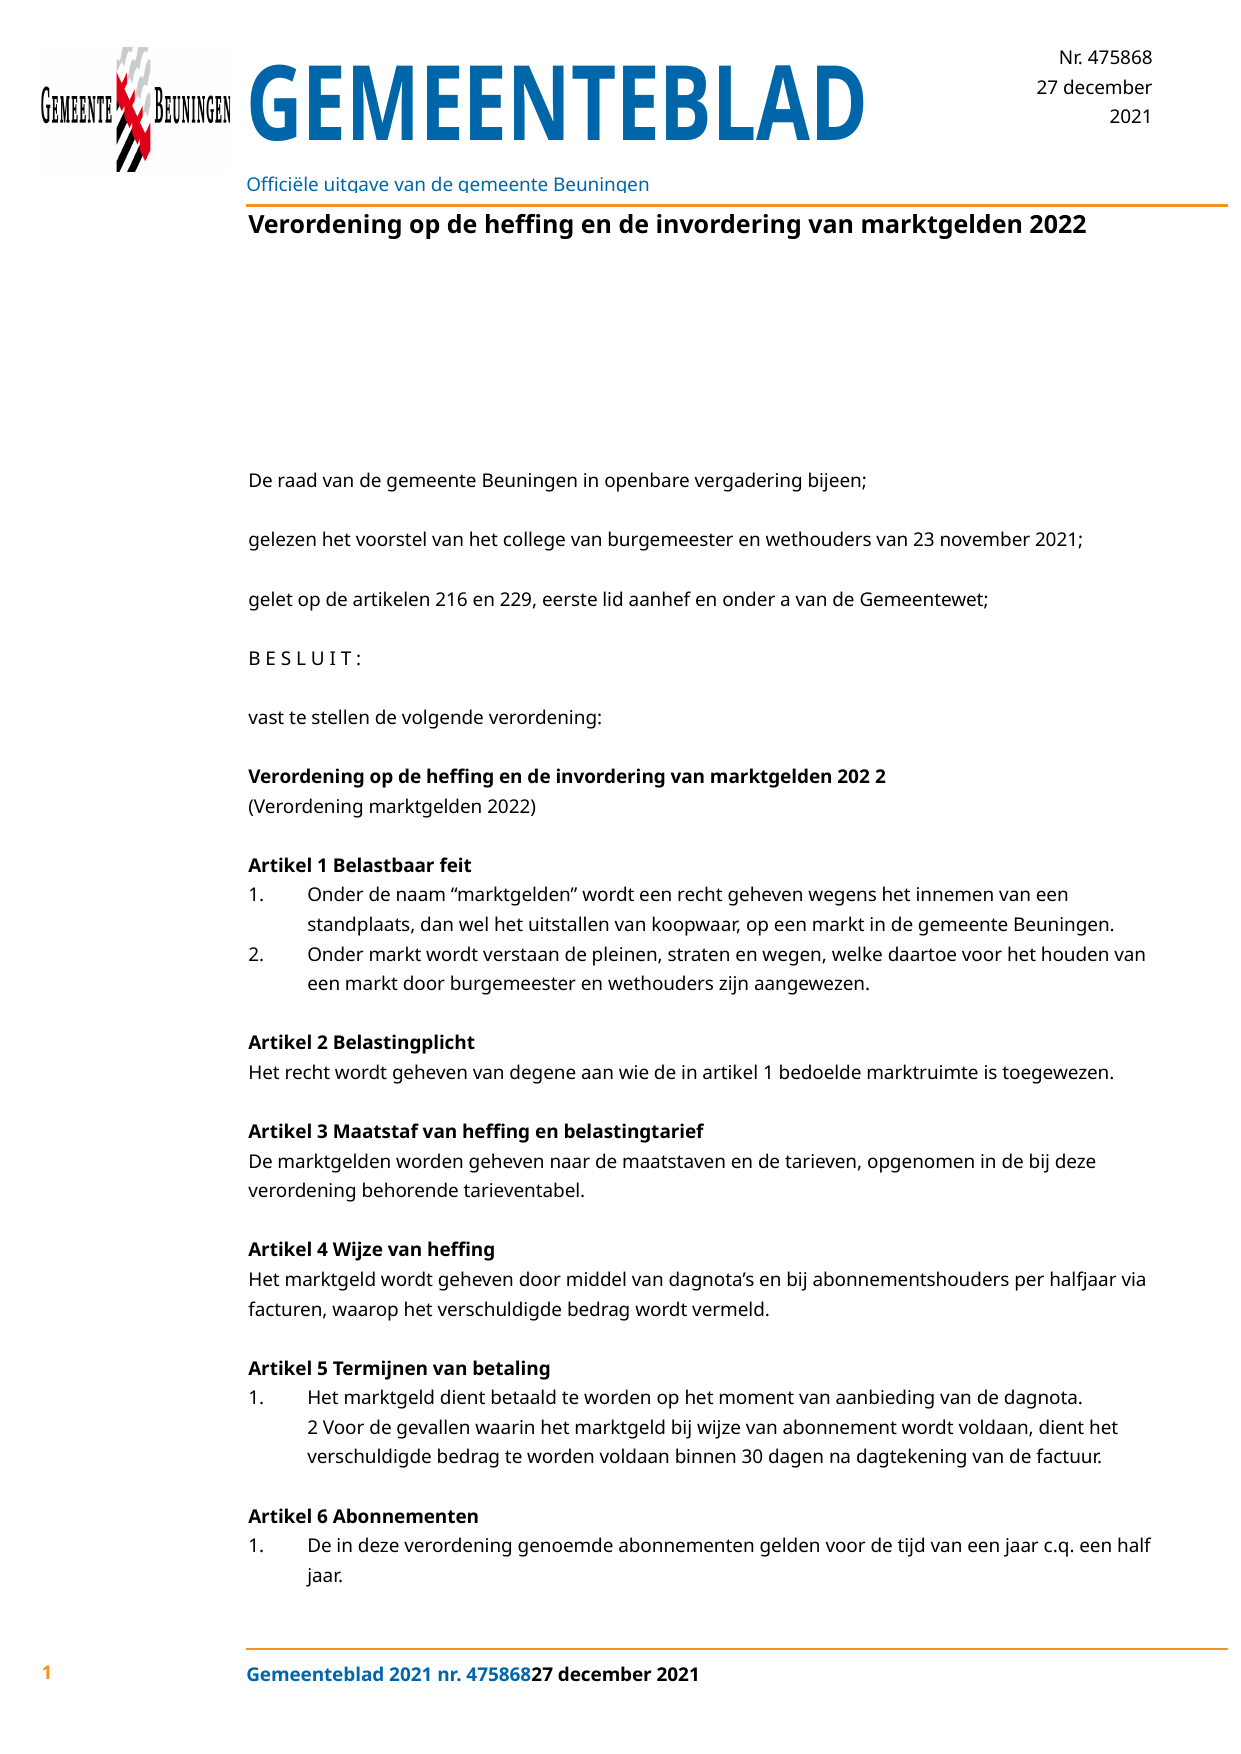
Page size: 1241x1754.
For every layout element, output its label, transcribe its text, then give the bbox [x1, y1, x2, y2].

list 2 Voor de gevallen waarin het marktgeld bij wijze van abonnement wordt voldaan, dient het verschuldigde bedrag te worden voldaan binnen 30 dagen na dagtekening van de factuur. [248, 1414, 1152, 1469]
text Verordening op de heffing en de invordering van marktgelden 2022 [248, 207, 1152, 241]
text Artikel 6 Abonnementen [248, 1503, 1152, 1529]
text gelezen het voorstel van het college van burgemeester en wethouders van 23 november 2021; [248, 527, 1152, 552]
text De raad van de gemeente Beuningen in openbare vergadering bijeen; [248, 467, 1152, 493]
text De marktgelden worden geheven naar de maatstaven en de tarieven, opgenomen in de bij deze verordening behorende tarieventabel. [248, 1148, 1152, 1203]
text Artikel 4 Wijze van heffing [248, 1237, 1152, 1262]
text (Verordening marktgelden 2022) [248, 793, 1152, 819]
text gelet op de artikelen 216 en 229, eerste lid aanhef en onder a van de Gemeentewet; [248, 586, 1152, 612]
text Verordening op de heffing en de invordering van marktgelden 202 2 [248, 763, 1152, 789]
picture [41, 47, 231, 172]
list Onder markt wordt verstaan de pleinen, straten en wegen, welke daartoe voor het houden van een markt door burgemeester en wethouders zijn aangewezen. [248, 941, 1152, 996]
text Artikel 3 Maatstaf van heffing en belastingtarief [248, 1118, 1152, 1144]
list Onder de naam “marktgelden” wordt een recht geheven wegens het innemen van een standplaats, dan wel het uitstallen van koopwaar, op een markt in de gemeente Beuningen. [248, 882, 1152, 937]
text Het recht wordt geheven van degene aan wie de in artikel 1 bedoelde marktruimte is toegewezen. [248, 1059, 1152, 1085]
list De in deze verordening genoemde abonnementen gelden voor de tijd van een jaar c.q. een half jaar. [248, 1532, 1152, 1588]
text B E S L U I T : [248, 645, 1152, 671]
text Het marktgeld wordt geheven door middel van dagnota’s en bij abonnementshouders per halfjaar via facturen, waarop het verschuldigde bedrag wordt vermeld. [248, 1266, 1152, 1322]
text Artikel 1 Belastbaar feit [248, 852, 1152, 878]
text Artikel 2 Belastingplicht [248, 1029, 1152, 1055]
text vast te stellen de volgende verordening: [248, 704, 1152, 730]
list Het marktgeld dient betaald te worden op het moment van aanbieding van de dagnota. [248, 1384, 1152, 1410]
text Artikel 5 Termijnen van betaling [248, 1355, 1152, 1381]
